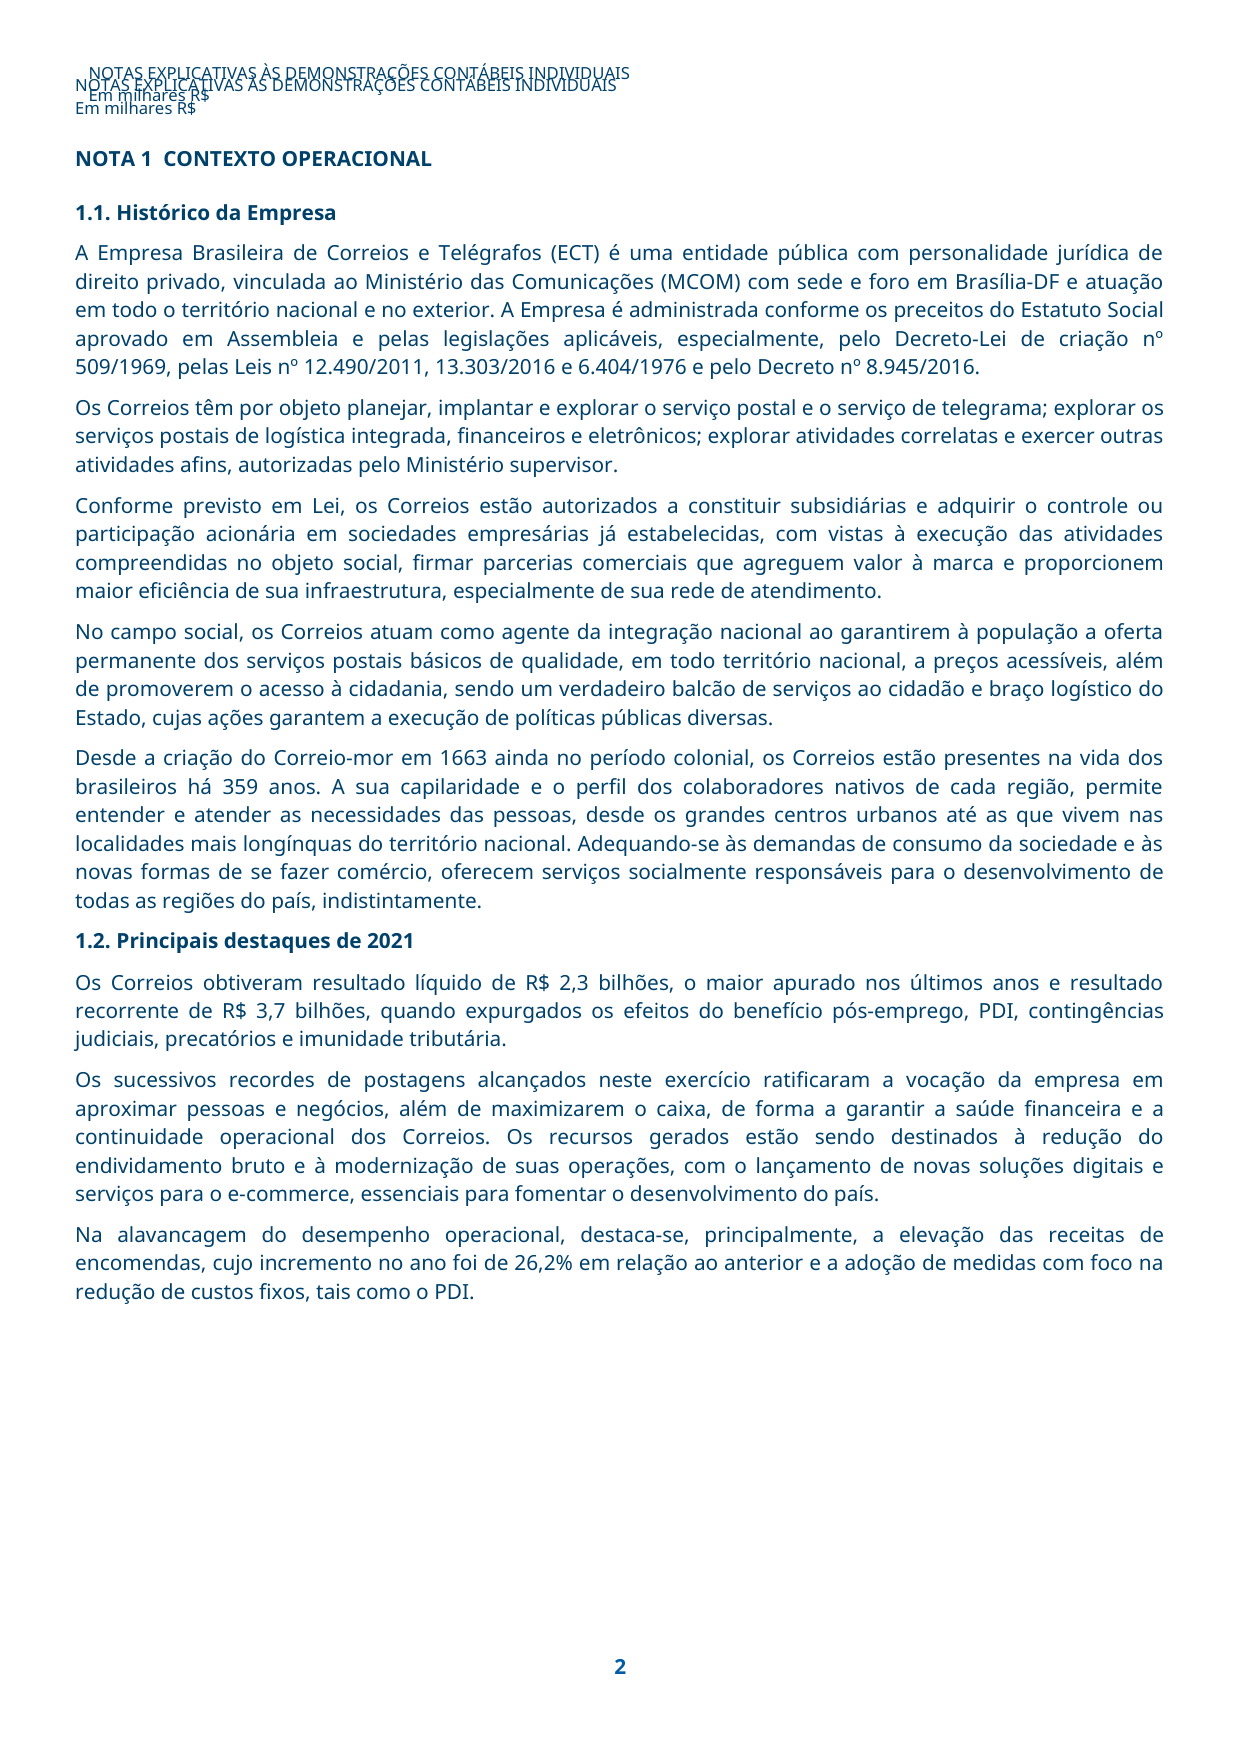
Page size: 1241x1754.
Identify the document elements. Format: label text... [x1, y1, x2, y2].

text Desde a criação do Correio-mor em 1663 ainda no período colonial, os Correios estão presentes na vida dos brasileiros há 359 anos. A sua capilaridade e o perfil dos colaboradores nativos de cada região, permite entender e atender as necessidades das pessoas, desde os grandes centros urbanos até as que vivem nas localidades mais longínquas do território nacional. Adequando-se às demandas de consumo da sociedade e às novas formas de se fazer comércio, oferecem serviços socialmente responsáveis para o desenvolvimento de todas as regiões do país, indistintamente. [75, 743, 1165, 914]
list Histórico da Empresa [75, 198, 1165, 226]
text Os Correios têm por objeto planejar, implantar e explorar o serviço postal e o serviço de telegrama; explorar os serviços postais de logística integrada, financeiros e eletrônicos; explorar atividades correlatas e exercer outras atividades afins, autorizadas pelo Ministério supervisor. [75, 393, 1165, 478]
text Os Correios obtiveram resultado líquido de R$ 2,3 bilhões, o maior apurado nos últimos anos e resultado recorrente de R$ 3,7 bilhões, quando expurgados os efeitos do benefício pós-emprego, PDI, contingências judiciais, precatórios e imunidade tributária. [75, 968, 1165, 1053]
subtitle CONTEXTO OPERACIONAL [75, 144, 1165, 173]
text No campo social, os Correios atuam como agente da integração nacional ao garantirem à população a oferta permanente dos serviços postais básicos de qualidade, em todo território nacional, a preços acessíveis, além de promoverem o acesso à cidadania, sendo um verdadeiro balcão de serviços ao cidadão e braço logístico do Estado, cujas ações garantem a execução de políticas públicas diversas. [75, 617, 1165, 731]
text Os sucessivos recordes de postagens alcançados neste exercício ratificaram a vocação da empresa em aproximar pessoas e negócios, além de maximizarem o caixa, de forma a garantir a saúde financeira e a continuidade operacional dos Correios. Os recursos gerados estão sendo destinados à redução do endividamento bruto e à modernização de suas operações, com o lançamento de novas soluções digitais e serviços para o e-commerce, essenciais para fomentar o desenvolvimento do país. [75, 1065, 1165, 1208]
text Conforme previsto em Lei, os Correios estão autorizados a constituir subsidiárias e adquirir o controle ou participação acionária em sociedades empresárias já estabelecidas, com vistas à execução das atividades compreendidas no objeto social, firmar parcerias comerciais que agreguem valor à marca e proporcionem maior eficiência de sua infraestrutura, especialmente de sua rede de atendimento. [75, 491, 1165, 605]
list Principais destaques de 2021 [75, 927, 1165, 955]
text A Empresa Brasileira de Correios e Telégrafos (ECT) é uma entidade pública com personalidade jurídica de direito privado, vinculada ao Ministério das Comunicações (MCOM) com sede e foro em Brasília-DF e atuação em todo o território nacional e no exterior. A Empresa é administrada conforme os preceitos do Estatuto Social aprovado em Assembleia e pelas legislações aplicáveis, especialmente, pelo Decreto-Lei de criação nº 509/1969, pelas Leis nº 12.490/2011, 13.303/2016 e 6.404/1976 e pelo Decreto nº 8.945/2016. [75, 238, 1165, 381]
text Na alavancagem do desempenho operacional, destaca-se, principalmente, a elevação das receitas de encomendas, cujo incremento no ano foi de 26,2% em relação ao anterior e a adoção de medidas com foco na redução de custos fixos, tais como o PDI. [75, 1220, 1165, 1305]
